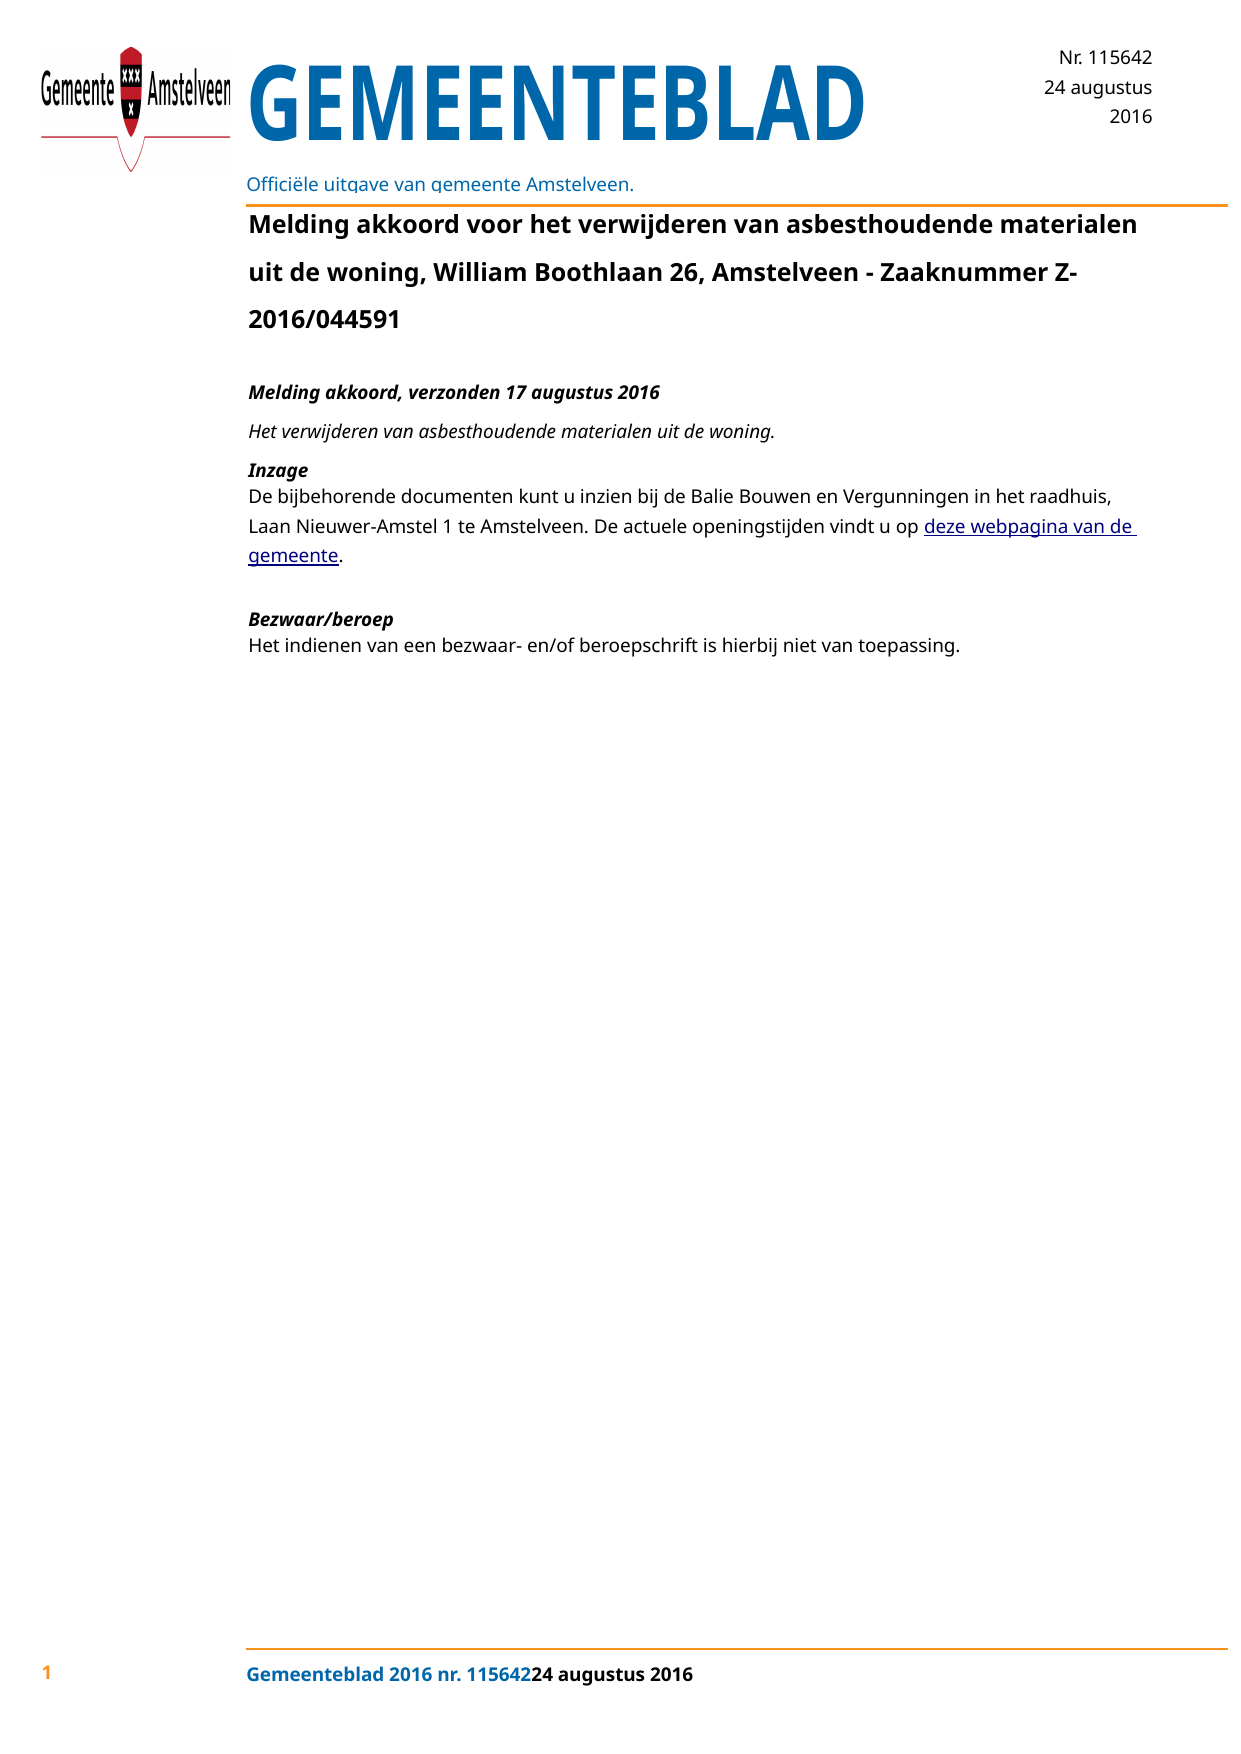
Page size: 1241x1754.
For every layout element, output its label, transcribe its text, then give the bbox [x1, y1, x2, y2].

text Bezwaar/beroep [248, 606, 1152, 632]
text Het indienen van een bezwaar- en/of beroepschrift is hierbij niet van toepassing. [248, 632, 1152, 658]
text Melding akkoord voor het verwijderen van asbesthoudende materialen uit de woning, William Boothlaan 26, Amstelveen - Zaaknummer Z-2016/044591 [248, 207, 1152, 336]
picture [41, 47, 231, 172]
text Melding akkoord, verzonden 17 augustus 2016 [248, 379, 1152, 405]
text Het verwijderen van asbesthoudende materialen uit de woning. [248, 418, 1152, 444]
text Inzage [248, 458, 1152, 483]
text De bijbehorende documenten kunt u inzien bij de Balie Bouwen en Vergunningen in het raadhuis, Laan Nieuwer-Amstel 1 te Amstelveen. De actuele openingstijden vindt u op deze webpagina van de gemeente. [248, 483, 1152, 568]
